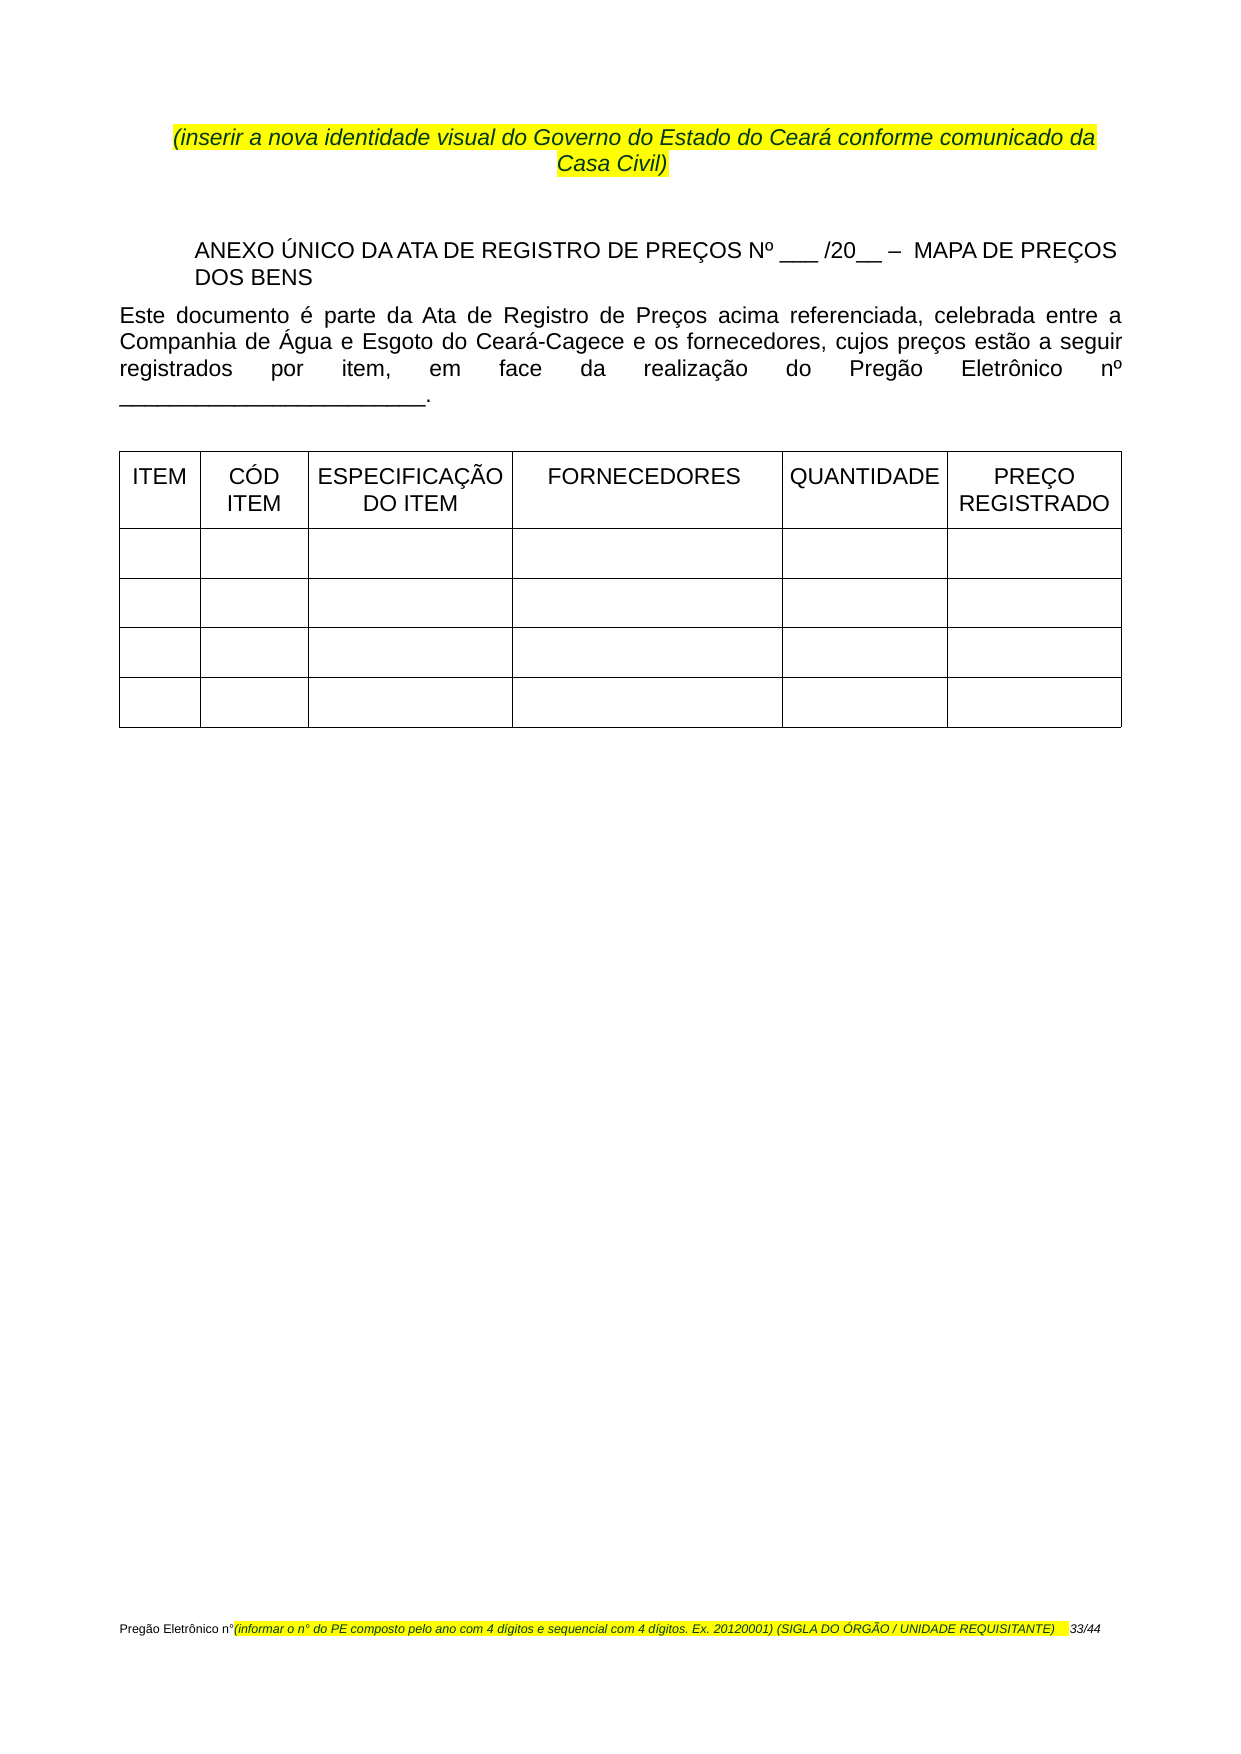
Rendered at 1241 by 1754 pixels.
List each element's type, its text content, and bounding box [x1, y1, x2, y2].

table_cell [309, 678, 512, 727]
table_cell [120, 579, 200, 627]
table_cell [309, 529, 512, 577]
table_cell [513, 678, 782, 727]
table_cell [309, 579, 512, 627]
table_cell [201, 678, 308, 727]
text Este documento é parte da Ata de Registro de Preços acima referenciada, celebrada entre a Companhia de Água e Esgoto do Ceará-Cagece e os fornecedores, cujos preços estão a seguir registrados por item, em face da realização do Pregão Eletrônico nº ________________________. [119, 302, 1123, 407]
table_cell [948, 678, 1121, 727]
table_cell [201, 579, 308, 627]
table_cell [783, 678, 947, 727]
table_cell [783, 529, 947, 577]
table_cell [120, 628, 200, 677]
table_cell [201, 628, 308, 677]
table_cell [201, 529, 308, 577]
table_header ESPECIFICAÇÃO DO ITEM [309, 452, 512, 528]
table_header ITEM [120, 452, 200, 528]
table_cell [513, 579, 782, 627]
table_header FORNECEDORES [513, 452, 782, 528]
table_cell [120, 529, 200, 577]
table_cell [513, 628, 782, 677]
table_cell [948, 628, 1121, 677]
table_cell [120, 678, 200, 727]
table_header QUANTIDADE [783, 452, 947, 528]
list ANEXO ÚNICO DA ATA DE REGISTRO DE PREÇOS Nº ___ /20__ – MAPA DE PREÇOS DOS BENS [157, 237, 1121, 290]
table_header CÓD ITEM [201, 452, 308, 528]
table_header PREÇO REGISTRADO [948, 452, 1121, 528]
table_cell [309, 628, 512, 677]
table_cell [948, 529, 1121, 577]
table_cell [948, 579, 1121, 627]
table_cell [783, 579, 947, 627]
table_cell [513, 529, 782, 577]
table_cell [783, 628, 947, 677]
